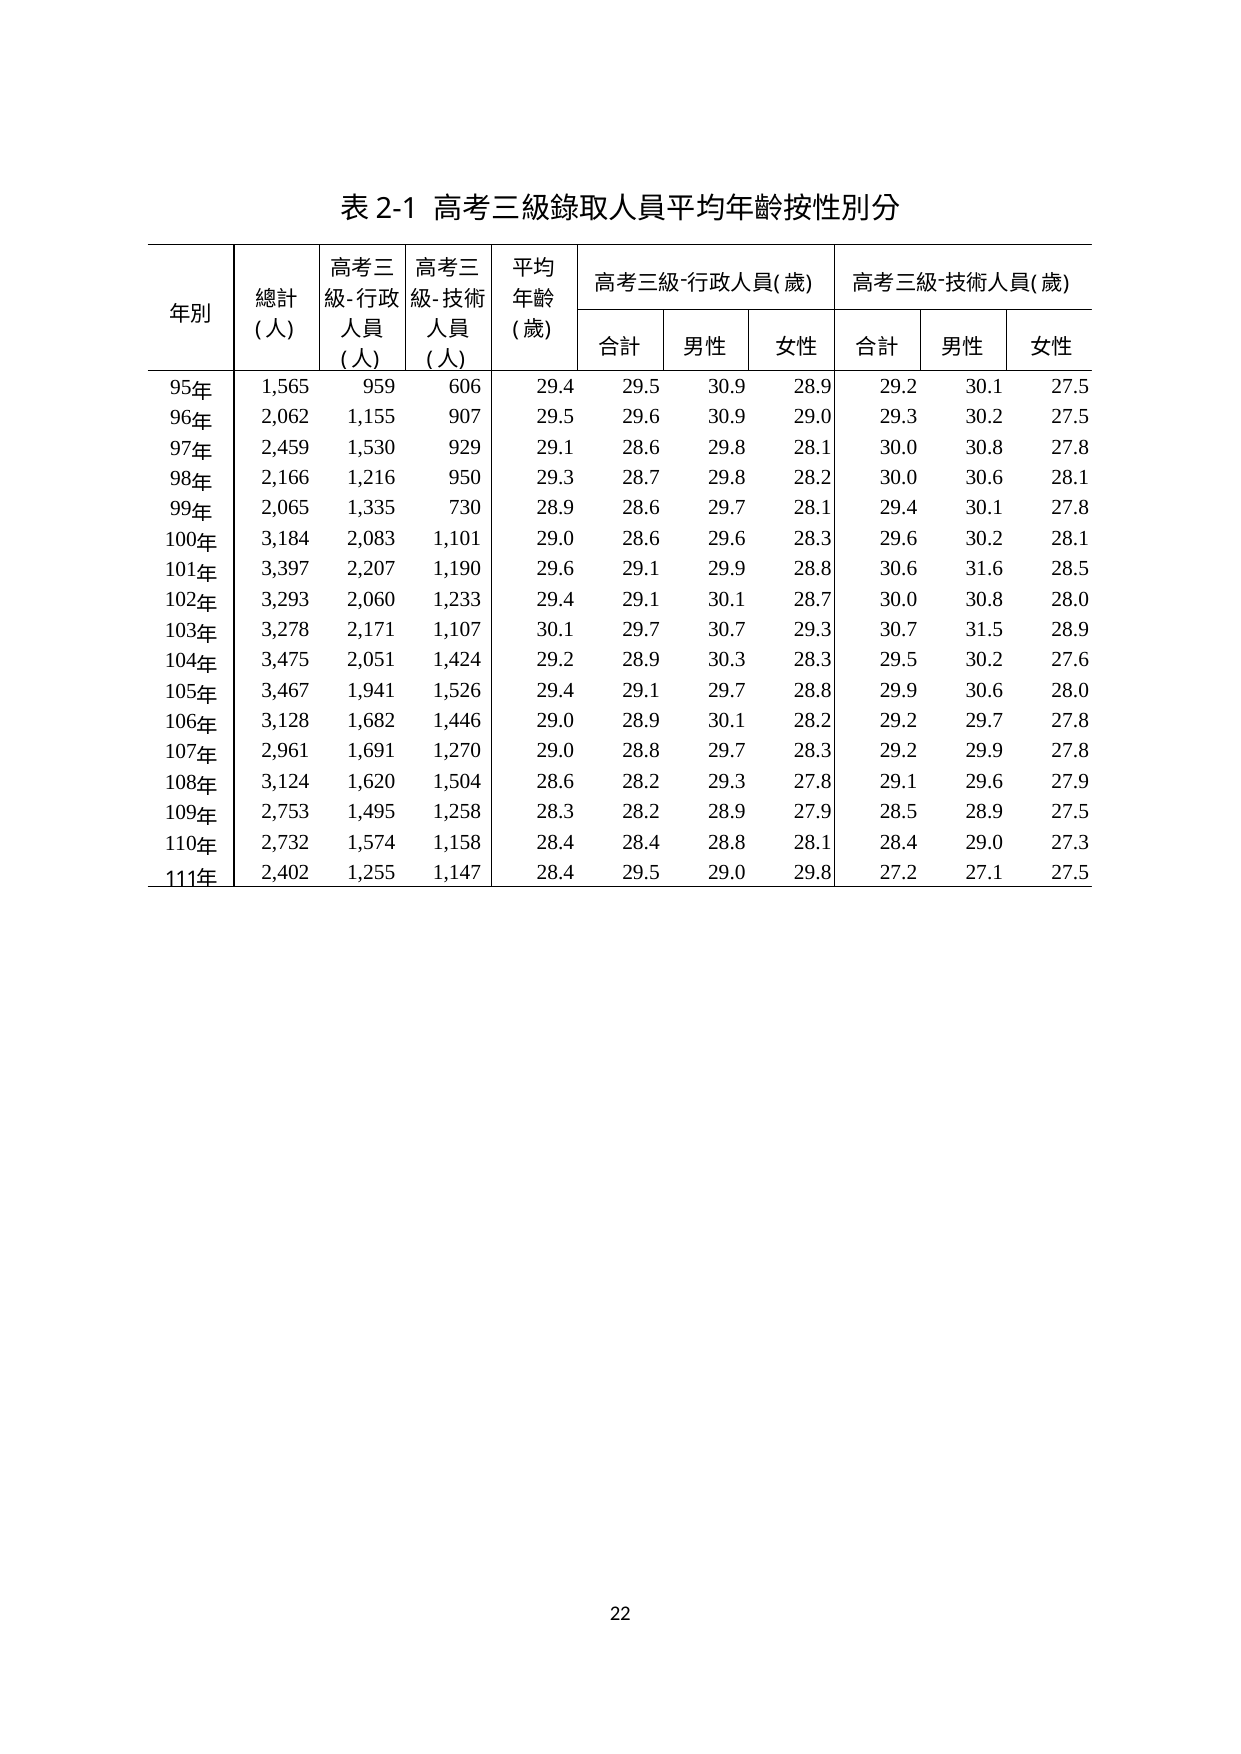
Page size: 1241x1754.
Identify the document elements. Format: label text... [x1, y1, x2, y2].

text 表2-1 高考三級錄取人員平均年齡按性別分 [148, 162, 1092, 237]
